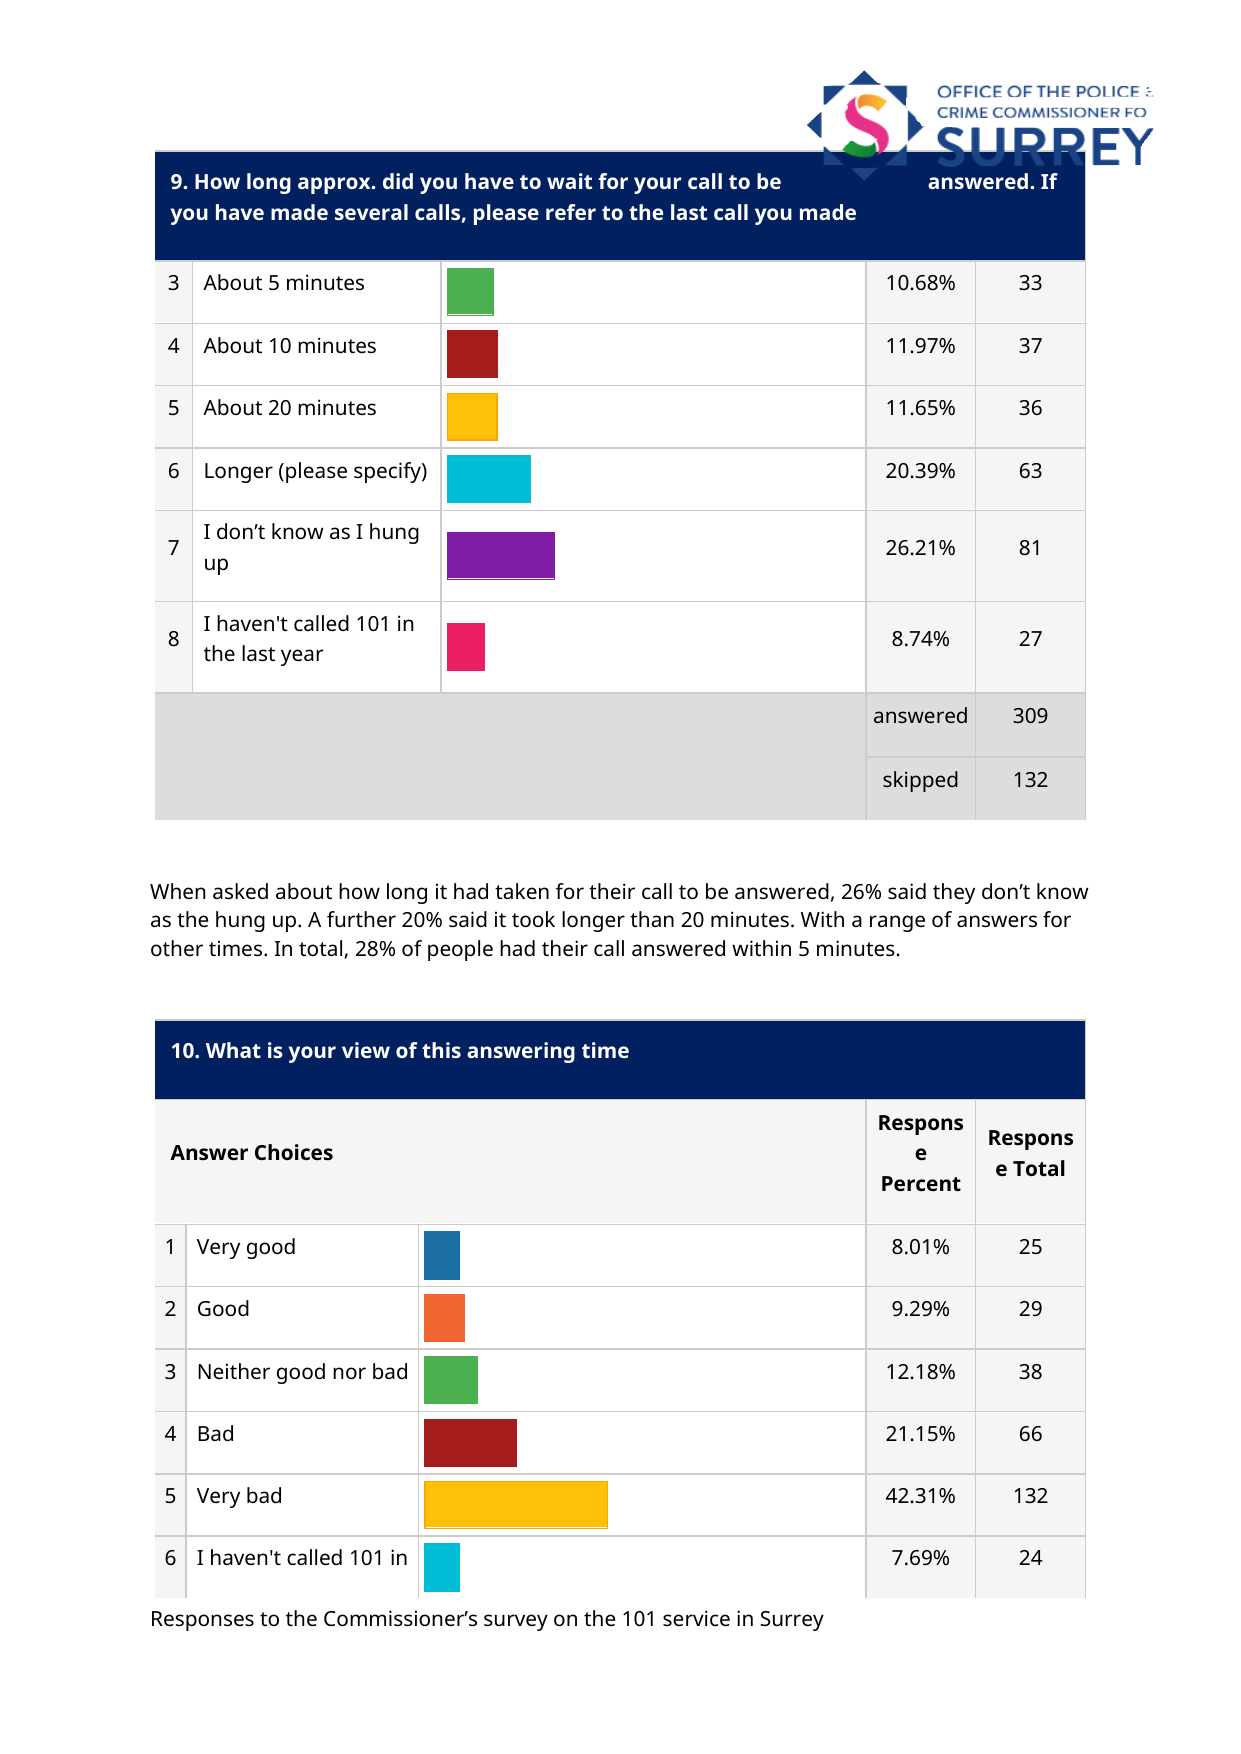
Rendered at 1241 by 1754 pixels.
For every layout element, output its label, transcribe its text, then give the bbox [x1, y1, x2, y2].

table_cell 6 [155, 1537, 185, 1598]
table_cell [442, 262, 865, 322]
table_header [448, 625, 484, 670]
table_cell 4 [155, 324, 192, 385]
table_cell 11.65% [867, 386, 975, 447]
table_header [426, 1295, 463, 1340]
table_cell 66 [976, 1412, 1085, 1473]
table_header [426, 1420, 515, 1465]
table_header [448, 457, 529, 502]
table_cell 21.15% [867, 1412, 975, 1473]
table_cell 1 [155, 1225, 185, 1286]
table_cell [442, 324, 865, 385]
table_cell 2 [155, 1287, 185, 1348]
table_cell 10.68% [867, 262, 975, 322]
table_cell 5 [155, 1475, 185, 1535]
table_cell Very bad [187, 1475, 418, 1535]
table_cell Response Percent [867, 1100, 975, 1223]
table_cell 63 [976, 449, 1085, 509]
table_cell Longer (please specify) [193, 449, 440, 509]
table_header [426, 1233, 459, 1278]
table_cell 3 [155, 1350, 185, 1411]
table_cell 4 [155, 1412, 185, 1473]
table_cell 5 [155, 386, 192, 447]
table_cell [419, 1350, 865, 1411]
table_cell 37 [976, 324, 1085, 385]
table_cell 132 [976, 1475, 1085, 1535]
table_cell [442, 602, 865, 692]
table_cell 9.29% [867, 1287, 975, 1348]
table_header 9. How long approx. did you have to wait for your call to be answered. If you have made several calls, please refer to the last call you made [155, 152, 1085, 260]
table_cell 81 [976, 511, 1085, 601]
table_header 10. What is your view of this answering time [155, 1021, 1085, 1099]
table_cell About 20 minutes [193, 386, 440, 447]
table_cell 26.21% [867, 511, 975, 601]
table_header [426, 1358, 476, 1403]
table_cell 8.01% [867, 1225, 975, 1286]
table_header [426, 1545, 459, 1590]
table_cell [442, 386, 865, 447]
table_cell Very good [187, 1225, 418, 1286]
table_cell 33 [976, 262, 1085, 322]
table_header [448, 533, 554, 578]
table_cell 38 [976, 1350, 1085, 1411]
table_cell 42.31% [867, 1475, 975, 1535]
table_cell 3 [155, 262, 192, 322]
table_cell 27 [976, 602, 1085, 692]
table_cell answered [867, 694, 975, 756]
table_cell 29 [976, 1287, 1085, 1348]
table_cell 12.18% [867, 1350, 975, 1411]
table_cell 6 [155, 449, 192, 509]
table_cell [442, 511, 865, 601]
table_cell 309 [976, 694, 1085, 756]
table_cell Response Total [976, 1100, 1085, 1223]
table_cell I haven't called 101 in [187, 1537, 418, 1598]
table_cell 8.74% [867, 602, 975, 692]
table_cell 132 [976, 758, 1085, 820]
table_cell 24 [976, 1537, 1085, 1598]
table_cell Answer Choices [155, 1100, 865, 1223]
table_cell [442, 449, 865, 509]
table_cell 36 [976, 386, 1085, 447]
table_cell About 5 minutes [193, 262, 440, 322]
table_cell I haven't called 101 in the last year [193, 602, 440, 692]
table_header [448, 394, 496, 439]
text When asked about how long it had taken for their call to be answered, 26% said they don’t know as the hung up. A further 20% said it took longer than 20 minutes. With a range of answers for other times. In total, 28% of people had their call answered within 5 minutes. [150, 877, 1090, 962]
table_cell [419, 1287, 865, 1348]
table_header [448, 270, 492, 314]
table_cell skipped [867, 758, 975, 820]
table_header [426, 1482, 607, 1527]
table_header [448, 332, 496, 377]
table_cell [419, 1537, 865, 1598]
table_cell 11.97% [867, 324, 975, 385]
table_cell [419, 1475, 865, 1535]
table_cell 7 [155, 511, 192, 601]
table_cell Good [187, 1287, 418, 1348]
table_cell [419, 1225, 865, 1286]
table_cell 20.39% [867, 449, 975, 509]
table_cell Neither good nor bad [187, 1350, 418, 1411]
table_cell 8 [155, 602, 192, 692]
table_cell I don’t know as I hung up [193, 511, 440, 601]
table_cell [419, 1412, 865, 1473]
table_cell 25 [976, 1225, 1085, 1286]
table_cell Bad [187, 1412, 418, 1473]
table_cell About 10 minutes [193, 324, 440, 385]
table_cell [155, 694, 865, 820]
table_cell 7.69% [867, 1537, 975, 1598]
